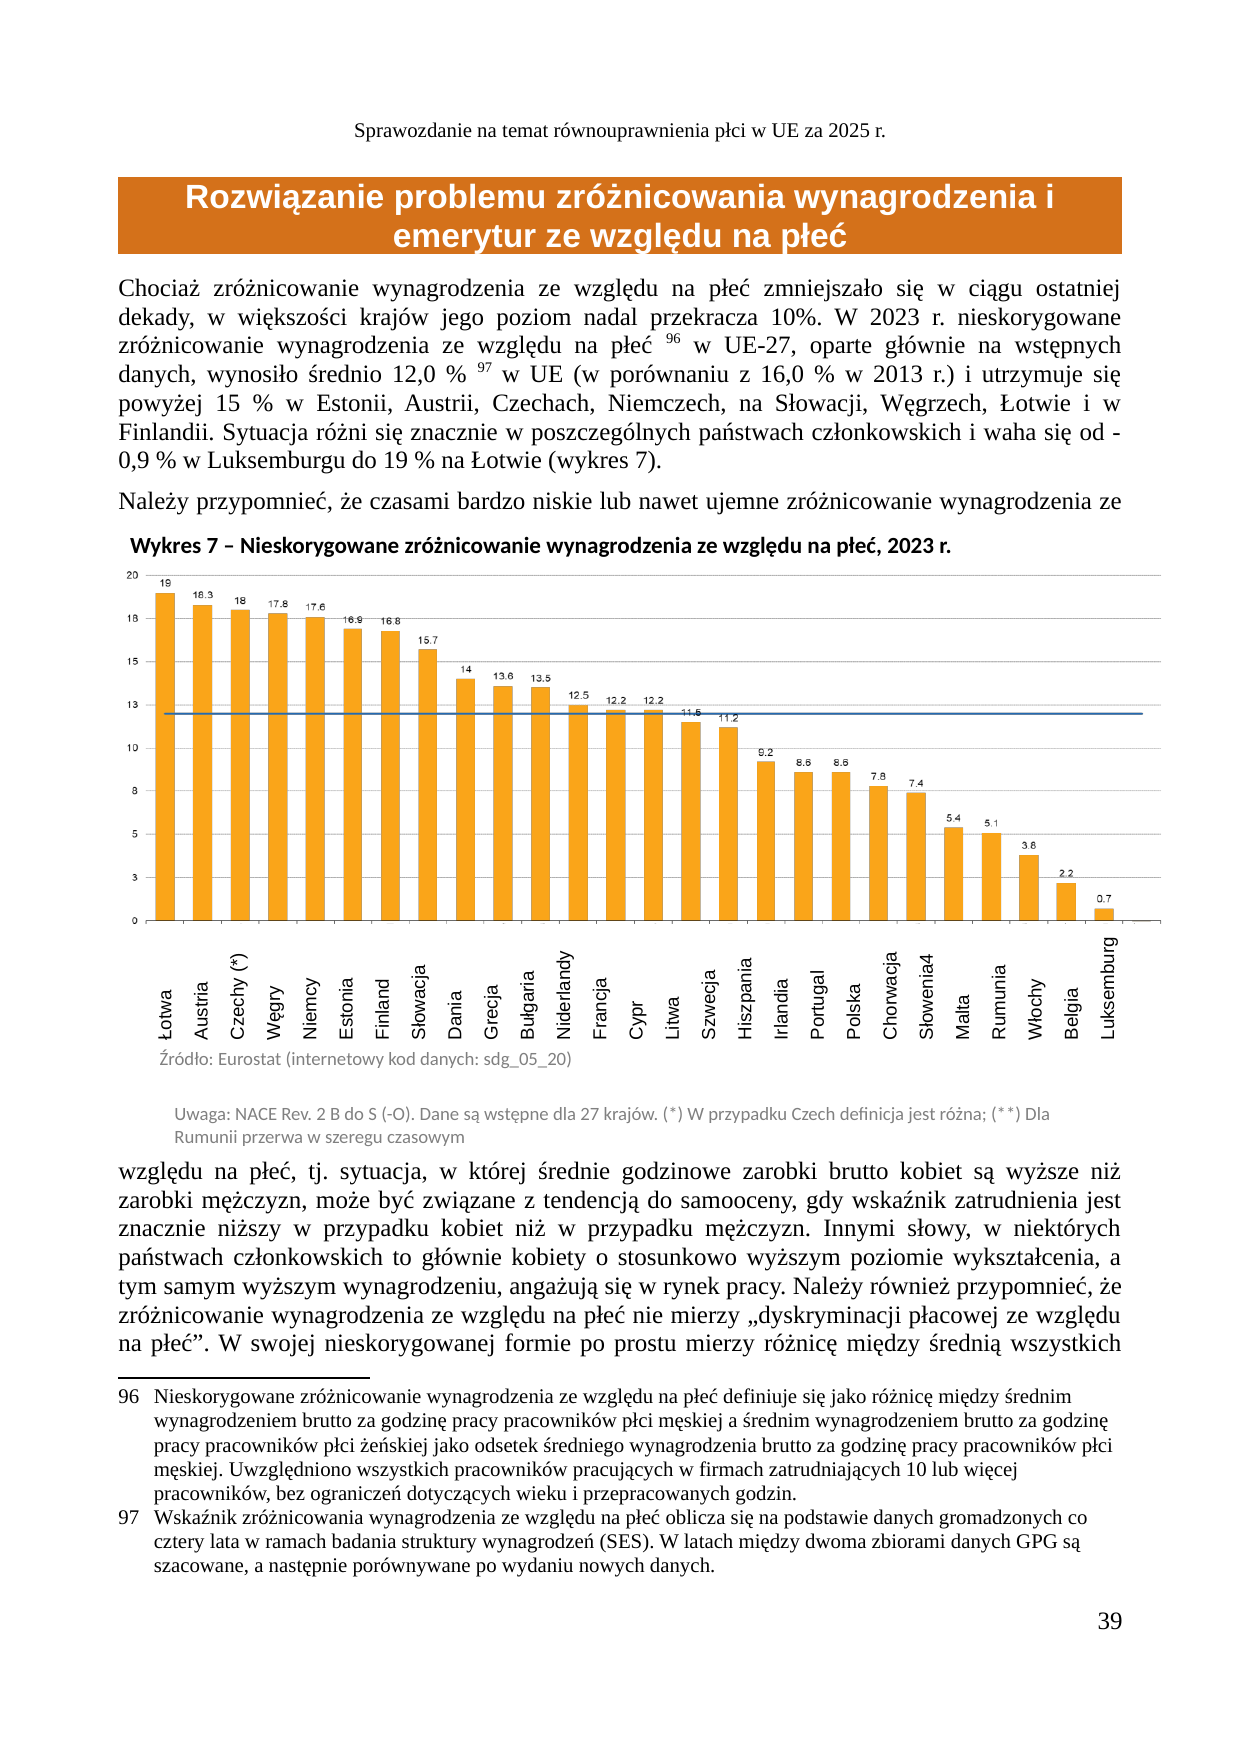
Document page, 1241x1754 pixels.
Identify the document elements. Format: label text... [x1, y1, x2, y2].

text Należy przypomnieć, że czasami bardzo niskie lub nawet ujemne zróżnicowanie wynagrodzenia ze względu na płeć, tj. sytuacja, w której średnie godzinowe zarobki brutto kobiet są wyższe niż zarobki mężczyzn, może być związane z tendencją do samooceny, gdy wskaźnik zatrudnienia jest znacznie niższy w przypadku kobiet niż w przypadku mężczyzn. Innymi słowy, w niektórych państwach członkowskich to głównie kobiety o stosunkowo wyższym poziomie wykształcenia, a tym samym wyższym wynagrodzeniu, angażują się w rynek pracy. Należy również przypomnieć, że zróżnicowanie wynagrodzenia ze względu na płeć nie mierzy „dyskryminacji płacowej ze względu na płeć”. W swojej nieskorygowanej formie po prostu mierzy różnicę między średnią wszystkich zarobków mężczyzn i kobiet, uwzględniając również różnice wynikające z segregacji sektorowej i zawodowej, tj. fakt, że kobiety pracują głównie w sektorach o niższym wynagrodzeniu i są niedostatecznie reprezentowane na (lepiej płatnych) stanowiskach kierowniczych. Ostatnie badania wykazały również, że segregacja może w coraz większym stopniu zależeć od podziału na przedsiębiorstwa, zawody i miejsca pracy, tj. od faktu, że kobiety zazwyczaj koncentrują się np. w przedsiębiorstwach o niższych dochodach, ponieważ oferują lepszą równowagę między życiem zawodowym a prywatnym. [118, 976, 1122, 1357]
text Nieskorygowane zróżnicowanie wynagrodzenia ze względu na płeć definiuje się jako różnicę między średnim wynagrodzeniem brutto za godzinę pracy pracowników płci męskiej a średnim wynagrodzeniem brutto za godzinę pracy pracowników płci żeńskiej jako odsetek średniego wynagrodzenia brutto za godzinę pracy pracowników płci męskiej. Uwzględniono wszystkich pracowników pracujących w firmach zatrudniających 10 lub więcej pracowników, bez ograniczeń dotyczących wieku i przepracowanych godzin. [118, 1384, 1122, 1505]
text Należy przypomnieć, że czasami bardzo niskie lub nawet ujemne zróżnicowanie wynagrodzenia ze względu na płeć, tj. sytuacja, w której średnie godzinowe zarobki brutto kobiet są wyższe niż zarobki mężczyzn, może być związane z tendencją do samooceny, gdy wskaźnik zatrudnienia jest znacznie niższy w przypadku kobiet niż w przypadku mężczyzn. Innymi słowy, w niektórych państwach członkowskich to głównie kobiety o stosunkowo wyższym poziomie wykształcenia, a tym samym wyższym wynagrodzeniu, angażują się w rynek pracy. Należy również przypomnieć, że zróżnicowanie wynagrodzenia ze względu na płeć nie mierzy „dyskryminacji płacowej ze względu na płeć”. W swojej nieskorygowanej formie po prostu mierzy różnicę między średnią wszystkich zarobków mężczyzn i kobiet, uwzględniając również różnice wynikające z segregacji sektorowej i zawodowej, tj. fakt, że kobiety pracują głównie w sektorach o niższym wynagrodzeniu i są niedostatecznie reprezentowane na (lepiej płatnych) stanowiskach kierowniczych. Ostatnie badania wykazały również, że segregacja może w coraz większym stopniu zależeć od podziału na przedsiębiorstwa, zawody i miejsca pracy, tj. od faktu, że kobiety zazwyczaj koncentrują się np. w przedsiębiorstwach o niższych dochodach, ponieważ oferują lepszą równowagę między życiem zawodowym a prywatnym. [118, 486, 1122, 567]
text Chociaż zróżnicowanie wynagrodzenia ze względu na płeć zmniejszało się w ciągu ostatniej dekady, w większości krajów jego poziom nadal przekracza 10%. W 2023 r. nieskorygowane zróżnicowanie wynagrodzenia ze względu na płeć w UE-27, oparte głównie na wstępnych danych, wynosiło średnio 12,0 % w UE (w porównaniu z 16,0 % w 2013 r.) i utrzymuje się powyżej 15 % w Estonii, Austrii, Czechach, Niemczech, na Słowacji, Węgrzech, Łotwie i w Finlandii. Sytuacja różni się znacznie w poszczególnych państwach członkowskich i waha się od -0,9 % w Luksemburgu do 19 % na Łotwie (wykres 7). [118, 273, 1122, 474]
picture [118, 567, 1177, 976]
subtitle Rozwiązanie problemu zróżnicowania wynagrodzenia i emerytur ze względu na płeć [118, 177, 1122, 254]
text Wskaźnik zróżnicowania wynagrodzenia ze względu na płeć oblicza się na podstawie danych gromadzonych co cztery lata w ramach badania struktury wynagrodzeń (SES). W latach między dwoma zbiorami danych GPG są szacowane, a następnie porównywane po wydaniu nowych danych. [118, 1505, 1122, 1577]
